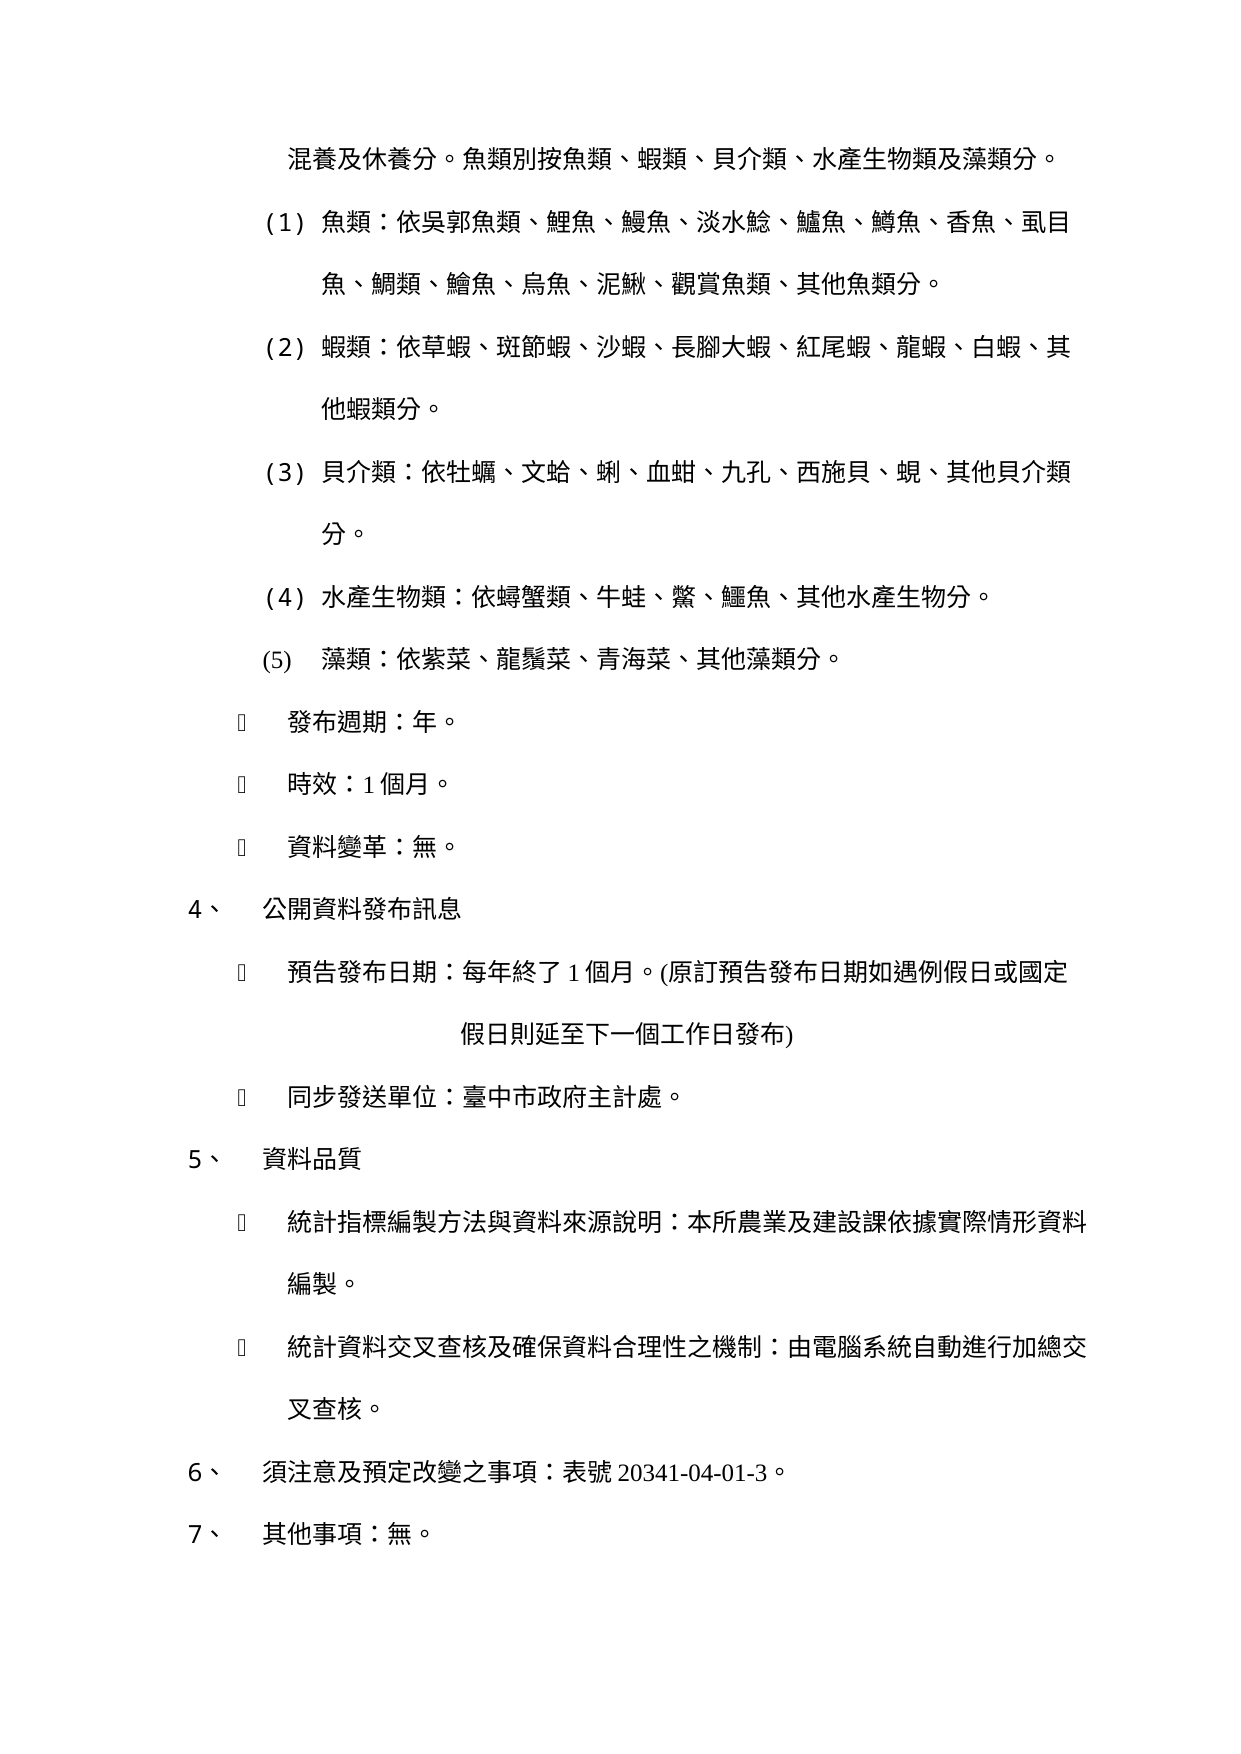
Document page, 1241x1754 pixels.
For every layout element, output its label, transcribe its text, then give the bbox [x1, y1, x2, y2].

list 同步發送單位：臺中市政府主計處。 [237, 1054, 1087, 1116]
list 發布週期：年。 [237, 679, 1087, 741]
list 預告發布日期：每年終了1個月。(原訂預告發布日期如遇例假日或國定假日則延至下一個工作日發布) [237, 929, 1087, 1054]
list 時效：1個月。 [237, 741, 1087, 804]
list 資料品質 [187, 1116, 1087, 1179]
list 公開資料發布訊息 [187, 866, 1087, 929]
list 混養及休養分。魚類別按魚類、蝦類、貝介類、水產生物類及藻類分。 [237, 116, 1087, 179]
list 水產生物類：依蟳蟹類、牛蛙、鱉、鱷魚、其他水產生物分。 [262, 554, 1087, 616]
list 魚類：依吳郭魚類、鯉魚、鰻魚、淡水鯰、鱸魚、鱒魚、香魚、虱目魚、鯛類、鱠魚、烏魚、泥鰍、觀賞魚類、其他魚類分。 [262, 179, 1087, 304]
list 統計資料交叉查核及確保資料合理性之機制：由電腦系統自動進行加總交叉查核。 [237, 1304, 1087, 1429]
list 貝介類：依牡蠣、文蛤、蜊、血蚶、九孔、西施貝、蜆、其他貝介類分。 [262, 429, 1087, 554]
list 蝦類：依草蝦、斑節蝦、沙蝦、長腳大蝦、紅尾蝦、龍蝦、白蝦、其他蝦類分。 [262, 304, 1087, 429]
list 須注意及預定改變之事項：表號20341-04-01-3。 [187, 1429, 1087, 1491]
list 統計指標編製方法與資料來源說明：本所農業及建設課依據實際情形資料編製。 [237, 1179, 1087, 1304]
list 藻類：依紫菜、龍鬚菜、青海菜、其他藻類分。 [262, 616, 1087, 679]
list 其他事項：無。 [187, 1491, 1087, 1554]
list 資料變革：無。 [237, 804, 1087, 866]
